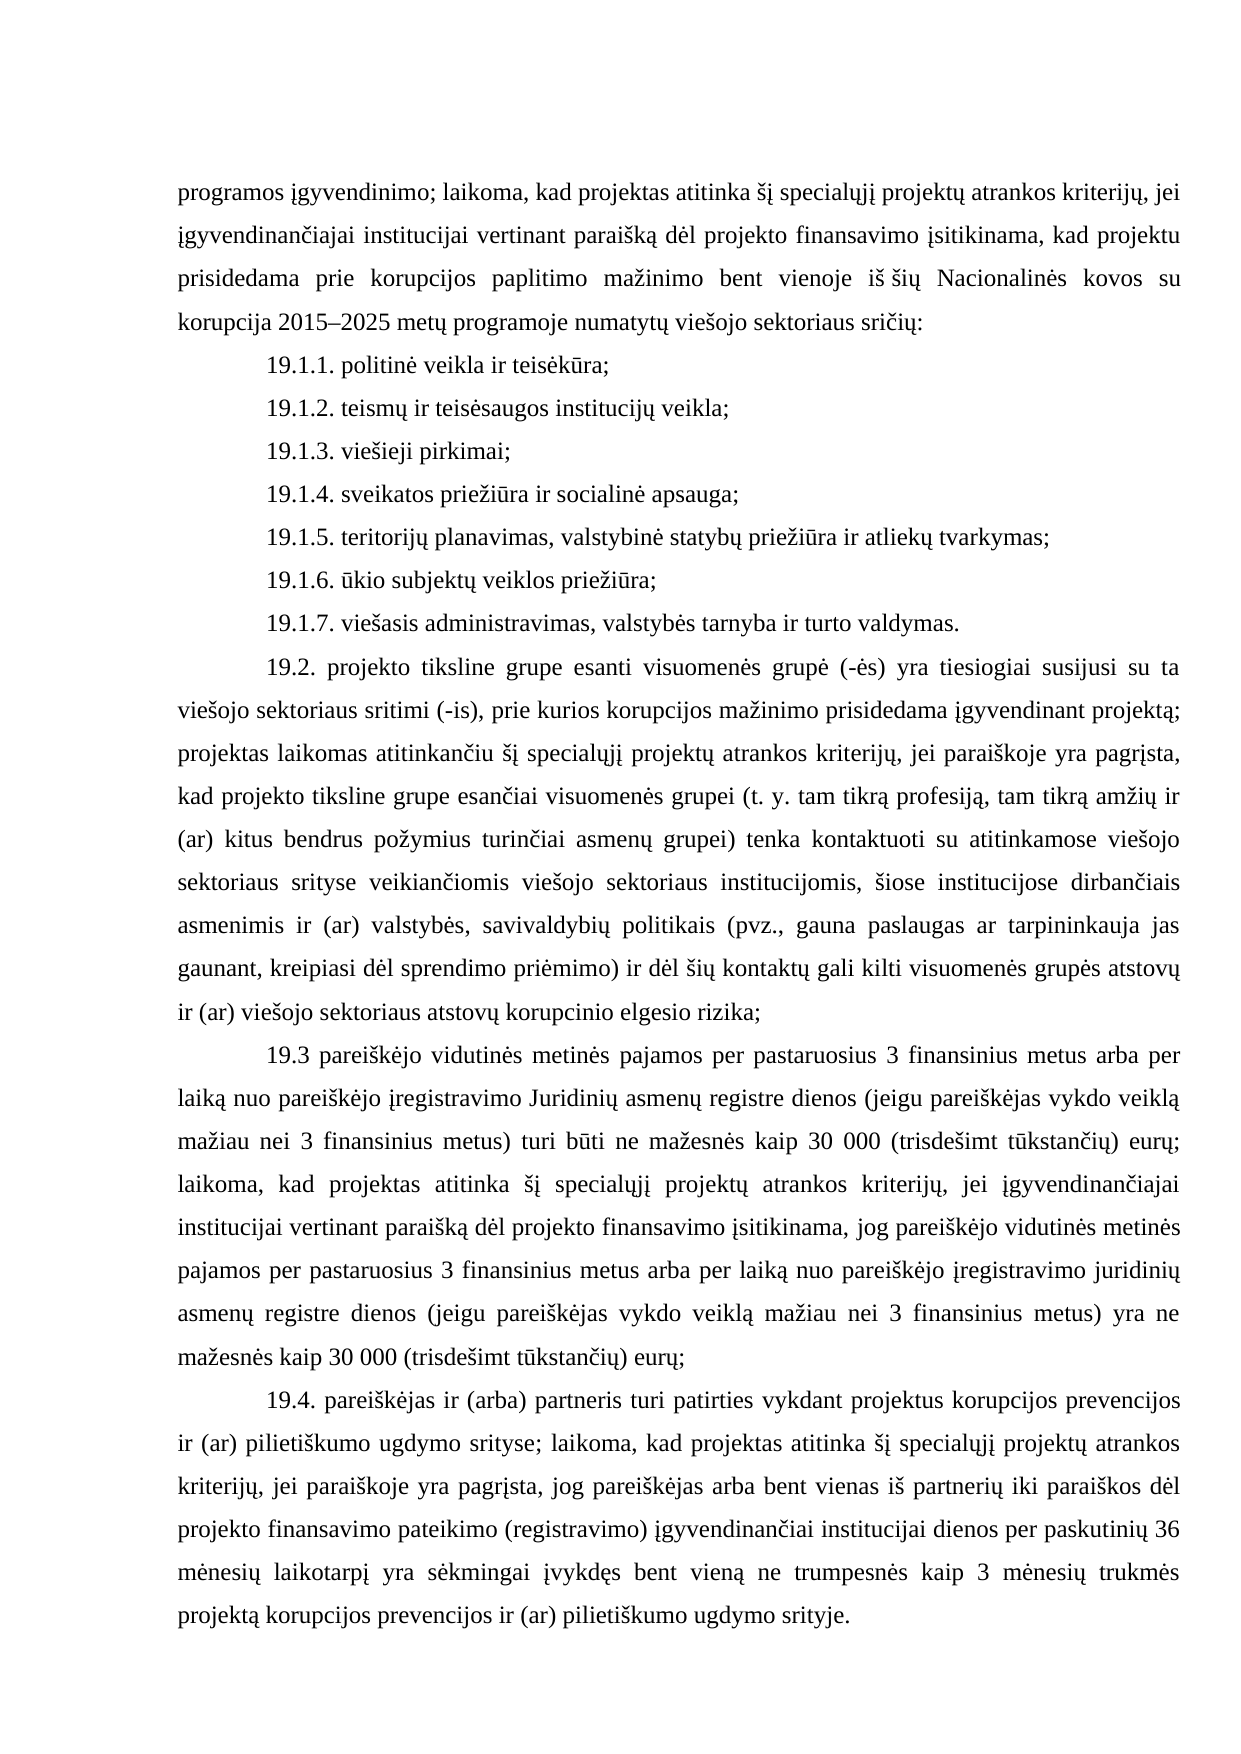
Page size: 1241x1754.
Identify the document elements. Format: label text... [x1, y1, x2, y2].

text 19.1.7. viešasis administravimas, valstybės tarnyba ir turto valdymas. [177, 608, 1181, 637]
text 19.3 pareiškėjo vidutinės metinės pajamos per pastaruosius 3 finansinius metus arba per laiką nuo pareiškėjo įregistravimo Juridinių asmenų registre dienos (jeigu pareiškėjas vykdo veiklą mažiau nei 3 finansinius metus) turi būti ne mažesnės kaip 30 000 (trisdešimt tūkstančių) eurų; laikoma, kad projektas atitinka šį specialųjį projektų atrankos kriterijų, jei įgyvendinančiajai institucijai vertinant paraišką dėl projekto finansavimo įsitikinama, jog pareiškėjo vidutinės metinės pajamos per pastaruosius 3 finansinius metus arba per laiką nuo pareiškėjo įregistravimo juridinių asmenų registre dienos (jeigu pareiškėjas vykdo veiklą mažiau nei 3 finansinius metus) yra ne mažesnės kaip 30 000 (trisdešimt tūkstančių) eurų; [177, 1040, 1181, 1370]
text 19.1.1. politinė veikla ir teisėkūra; [177, 350, 1181, 378]
text programos įgyvendinimo; laikoma, kad projektas atitinka šį specialųjį projektų atrankos kriterijų, jei įgyvendinančiajai institucijai vertinant paraišką dėl projekto finansavimo įsitikinama, kad projektu prisidedama prie korupcijos paplitimo mažinimo bent vienoje iš šių Nacionalinės kovos su korupcija 2015–2025 metų programoje numatytų viešojo sektoriaus sričių: [177, 177, 1181, 335]
text 19.1.5. teritorijų planavimas, valstybinė statybų priežiūra ir atliekų tvarkymas; [177, 522, 1181, 551]
text 19.1.6. ūkio subjektų veiklos priežiūra; [177, 565, 1181, 594]
text 19.4. pareiškėjas ir (arba) partneris turi patirties vykdant projektus korupcijos prevencijos ir (ar) pilietiškumo ugdymo srityse; laikoma, kad projektas atitinka šį specialųjį projektų atrankos kriterijų, jei paraiškoje yra pagrįsta, jog pareiškėjas arba bent vienas iš partnerių iki paraiškos dėl projekto finansavimo pateikimo (registravimo) įgyvendinančiai institucijai dienos per paskutinių 36 mėnesių laikotarpį yra sėkmingai įvykdęs bent vieną ne trumpesnės kaip 3 mėnesių trukmės projektą korupcijos prevencijos ir (ar) pilietiškumo ugdymo srityje. [177, 1385, 1181, 1629]
text 19.1.2. teismų ir teisėsaugos institucijų veikla; [177, 393, 1181, 422]
text 19.2. projekto tiksline grupe esanti visuomenės grupė (-ės) yra tiesiogiai susijusi su ta viešojo sektoriaus sritimi (-is), prie kurios korupcijos mažinimo prisidedama įgyvendinant projektą; projektas laikomas atitinkančiu šį specialųjį projektų atrankos kriterijų, jei paraiškoje yra pagrįsta, kad projekto tiksline grupe esančiai visuomenės grupei (t. y. tam tikrą profesiją, tam tikrą amžių ir (ar) kitus bendrus požymius turinčiai asmenų grupei) tenka kontaktuoti su atitinkamose viešojo sektoriaus srityse veikiančiomis viešojo sektoriaus institucijomis, šiose institucijose dirbančiais asmenimis ir (ar) valstybės, savivaldybių politikais (pvz., gauna paslaugas ar tarpininkauja jas gaunant, kreipiasi dėl sprendimo priėmimo) ir dėl šių kontaktų gali kilti visuomenės grupės atstovų ir (ar) viešojo sektoriaus atstovų korupcinio elgesio rizika; [177, 652, 1181, 1025]
text 19.1.3. viešieji pirkimai; [177, 436, 1181, 465]
text 19.1.4. sveikatos priežiūra ir socialinė apsauga; [177, 479, 1181, 508]
